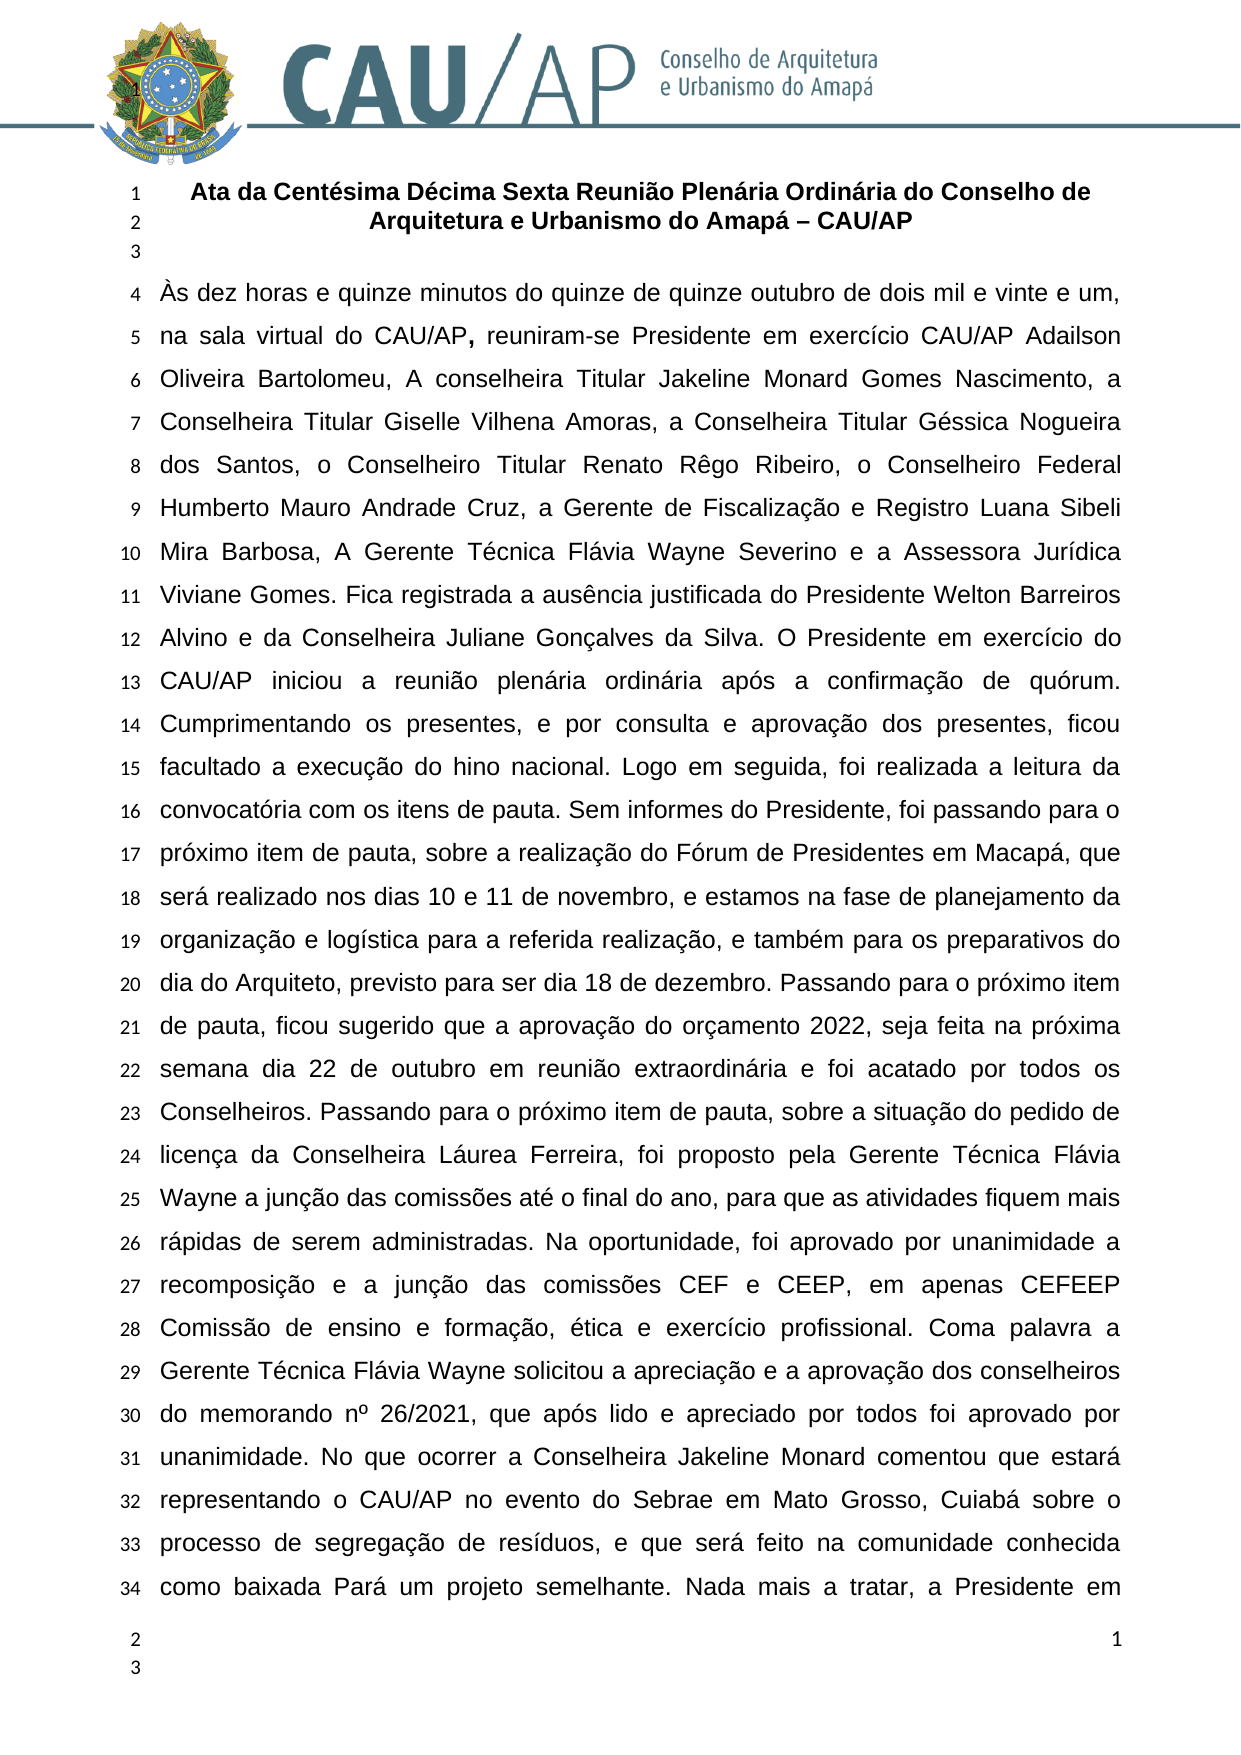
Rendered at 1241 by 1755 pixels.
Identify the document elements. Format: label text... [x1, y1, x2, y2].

text Ata da Centésima Décima Sexta Reunião Plenária Ordinária do Conselho de Arquitetura e Urbanismo do Amapá – CAU/AP [159, 185, 1122, 235]
text Às dez horas e quinze minutos do quinze de quinze outubro de dois mil e vinte e um, na sala virtual do CAU/AP, reuniram-se Presidente em exercício CAU/AP Adailson Oliveira Bartolomeu, A conselheira Titular Jakeline Monard Gomes Nascimento, a Conselheira Titular Giselle Vilhena Amoras, a Conselheira Titular Géssica Nogueira dos Santos, o Conselheiro Titular Renato Rêgo Ribeiro, o Conselheiro Federal Humberto Mauro Andrade Cruz, a Gerente de Fiscalização e Registro Luana Sibeli Mira Barbosa, A Gerente Técnica Flávia Wayne Severino e a Assessora Jurídica Viviane Gomes. Fica registrada a ausência justificada do Presidente Welton Barreiros Alvino e da Conselheira Juliane Gonçalves da Silva. O Presidente em exercício do CAU/AP iniciou a reunião plenária ordinária após a confirmação de quórum. Cumprimentando os presentes, e por consulta e aprovação dos presentes, ficou facultado a execução do hino nacional. Logo em seguida, foi realizada a leitura da convocatória com os itens de pauta. Sem informes do Presidente, foi passando para o próximo item de pauta, sobre a realização do Fórum de Presidentes em Macapá, que será realizado nos dias 10 e 11 de novembro, e estamos na fase de planejamento da organização e logística para a referida realização, e também para os preparativos do dia do Arquiteto, previsto para ser dia 18 de dezembro. Passando para o próximo item de pauta, ficou sugerido que a aprovação do orçamento 2022, seja feita na próxima semana dia 22 de outubro em reunião extraordinária e foi acatado por todos os Conselheiros. Passando para o próximo item de pauta, sobre a situação do pedido de licença da Conselheira Láurea Ferreira, foi proposto pela Gerente Técnica Flávia Wayne a junção das comissões até o final do ano, para que as atividades fiquem mais rápidas de serem administradas. Na oportunidade, foi aprovado por unanimidade a recomposição e a junção das comissões CEF e CEEP, em apenas CEFEEP Comissão de ensino e formação, ética e exercício profissional. Coma palavra a Gerente Técnica Flávia Wayne solicitou a apreciação e a aprovação dos conselheiros do memorando nº 26/2021, que após lido e apreciado por todos foi aprovado por unanimidade. No que ocorrer a Conselheira Jakeline Monard comentou que estará representando o CAU/AP no evento do Sebrae em Mato Grosso, Cuiabá sobre o processo de segregação de resíduos, e que será feito na comunidade conhecida como baixada Pará um projeto semelhante. Nada mais a tratar, a Presidente em [159, 278, 1122, 1600]
